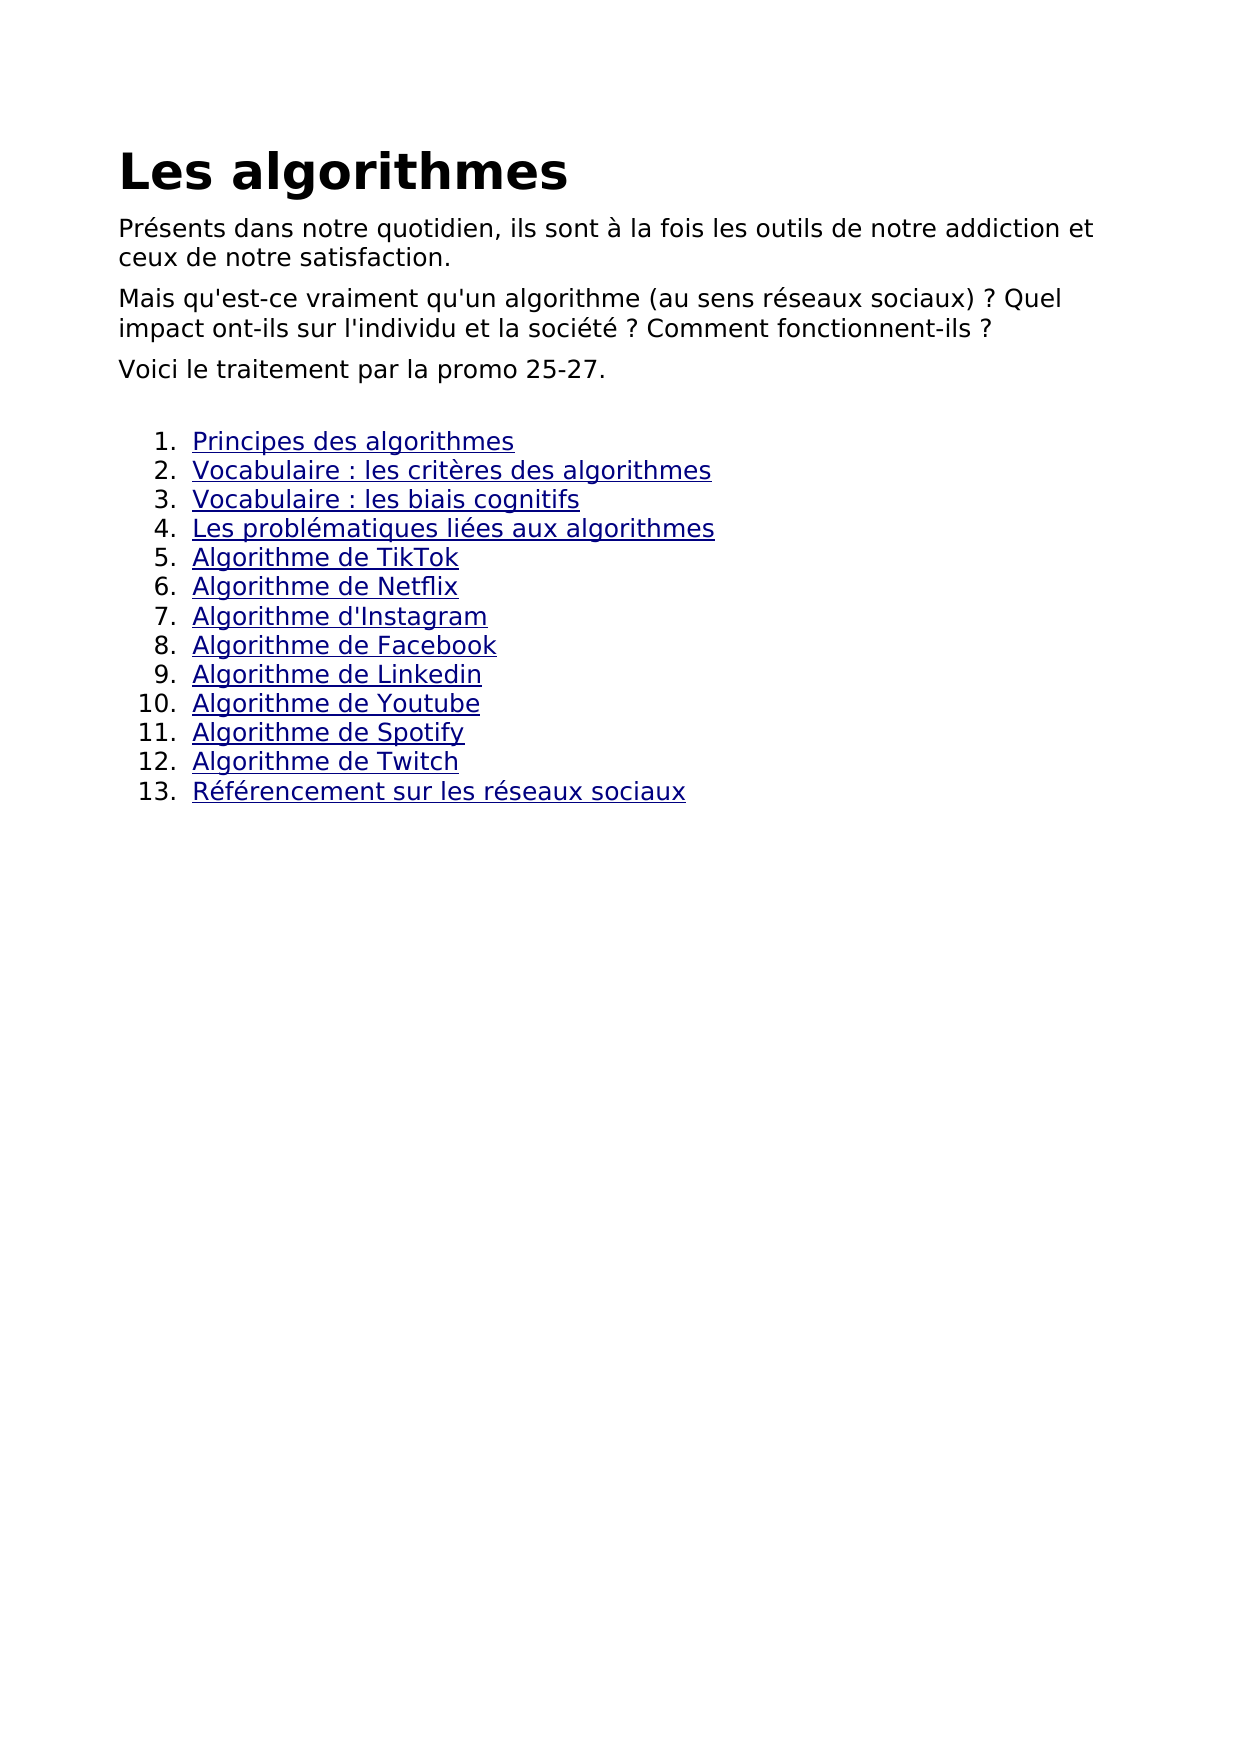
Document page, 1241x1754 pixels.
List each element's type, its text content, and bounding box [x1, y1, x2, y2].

list Les problématiques liées aux algorithmes [177, 514, 1122, 543]
list Vocabulaire : les biais cognitifs [177, 485, 1122, 514]
list Algorithme de Twitch [177, 747, 1122, 777]
list Algorithme de Spotify [177, 718, 1122, 747]
list Vocabulaire : les critères des algorithmes [177, 456, 1122, 485]
list Algorithme de Facebook [177, 631, 1122, 660]
list Algorithme de Linkedin [177, 660, 1122, 689]
list Référencement sur les réseaux sociaux [177, 777, 1122, 806]
text Voici le traitement par la promo 25-27. [118, 356, 1122, 385]
list Algorithme de Netflix [177, 572, 1122, 602]
text Présents dans notre quotidien, ils sont à la fois les outils de notre addiction et ceux de notre satisfaction. [118, 214, 1122, 272]
text Mais qu'est-ce vraiment qu'un algorithme (au sens réseaux sociaux) ? Quel impact ont-ils sur l'individu et la société ? Comment fonctionnent-ils ? [118, 285, 1122, 343]
list Algorithme d'Instagram [177, 602, 1122, 631]
subtitle Les algorithmes [118, 143, 1122, 201]
list Principes des algorithmes [177, 427, 1122, 456]
list Algorithme de Youtube [177, 689, 1122, 718]
list Algorithme de TikTok [177, 543, 1122, 572]
